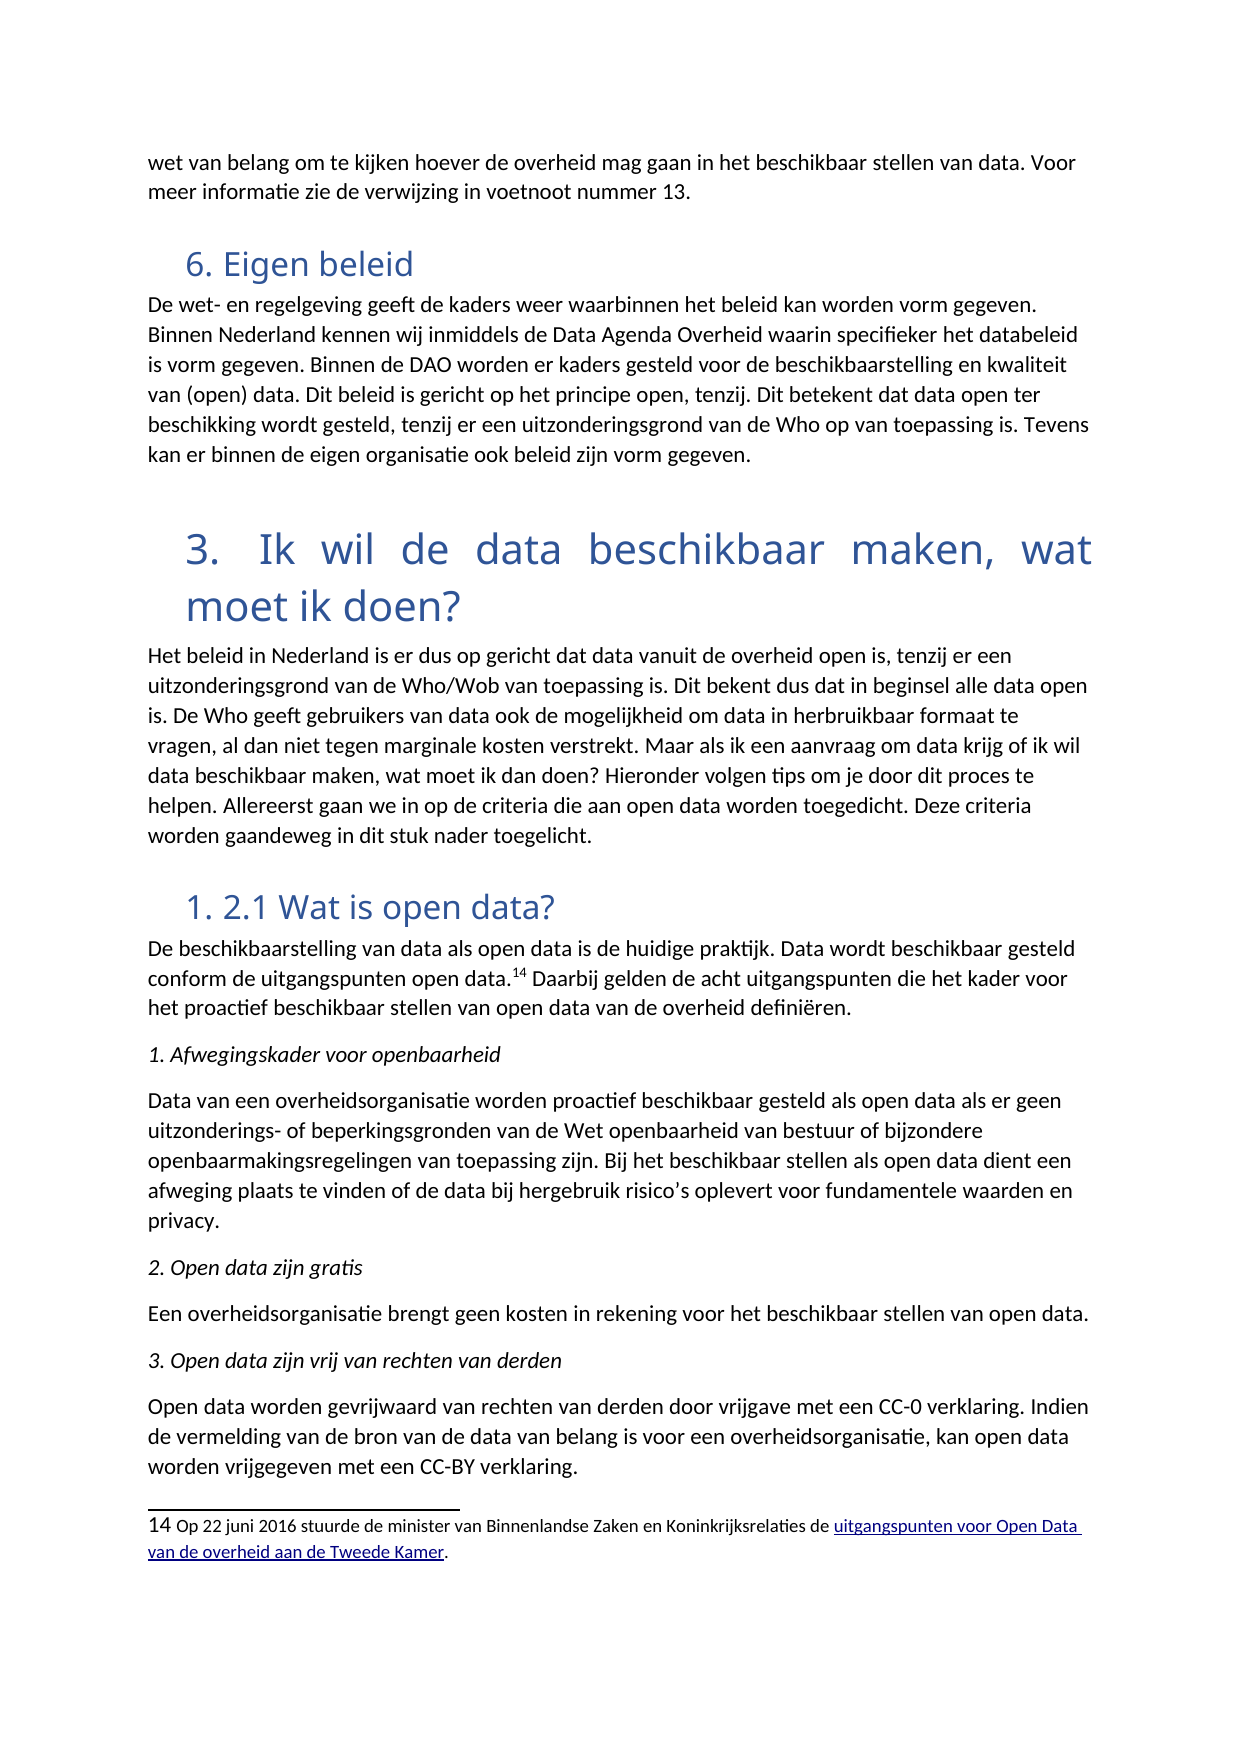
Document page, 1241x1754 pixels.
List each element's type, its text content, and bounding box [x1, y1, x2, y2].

text Het beleid in Nederland is er dus op gericht dat data vanuit de overheid open is, tenzij er een uitzonderingsgrond van de Who/Wob van toepassing is. Dit bekent dus dat in beginsel alle data open is. De Who geeft gebruikers van data ook de mogelijkheid om data in herbruikbaar formaat te vragen, al dan niet tegen marginale kosten verstrekt. Maar als ik een aanvraag om data krijg of ik wil data beschikbaar maken, wat moet ik dan doen? Hieronder volgen tips om je door dit proces te helpen. Allereerst gaan we in op de criteria die aan open data worden toegedicht. Deze criteria worden gaandeweg in dit stuk nader toegelicht. [148, 642, 1093, 849]
text 2. Open data zijn gratis [148, 1253, 1093, 1281]
subtitle Ik wil de data beschikbaar maken, wat moet ik doen? [185, 520, 1093, 633]
subtitle 2.1 Wat is open data? [185, 884, 1093, 929]
text Data van een overheidsorganisatie worden proactief beschikbaar gesteld als open data als er geen uitzonderings- of beperkingsgronden van de Wet openbaarheid van bestuur of bijzondere openbaarmakingsregelingen van toepassing zijn. Bij het beschikbaar stellen als open data dient een afweging plaats te vinden of de data bij hergebruik risico’s oplevert voor fundamentele waarden en privacy. [148, 1087, 1093, 1234]
text 3. Open data zijn vrij van rechten van derden [148, 1346, 1093, 1374]
text De wet- en regelgeving geeft de kaders weer waarbinnen het beleid kan worden vorm gegeven. Binnen Nederland kennen wij inmiddels de Data Agenda Overheid waarin specifieker het databeleid is vorm gegeven. Binnen de DAO worden er kaders gesteld voor de beschikbaarstelling en kwaliteit van (open) data. Dit beleid is gericht op het principe open, tenzij. Dit betekent dat data open ter beschikking wordt gesteld, tenzij er een uitzonderingsgrond van de Who op van toepassing is. Tevens kan er binnen de eigen organisatie ook beleid zijn vorm gegeven. [148, 290, 1093, 468]
text Een overheidsorganisatie brengt geen kosten in rekening voor het beschikbaar stellen van open data. [148, 1299, 1093, 1327]
text wet van belang om te kijken hoever de overheid mag gaan in het beschikbaar stellen van data. Voor meer informatie zie de verwijzing in voetnoot nummer 13. [148, 148, 1093, 206]
text Open data worden gevrijwaard van rechten van derden door vrijgave met een CC-0 verklaring. Indien de vermelding van de bron van de data van belang is voor een overheidsorganisatie, kan open data worden vrijgegeven met een CC-BY verklaring. [148, 1392, 1093, 1480]
text Op 22 juni 2016 stuurde de minister van Binnenlandse Zaken en Koninkrijksrelaties de uitgangspunten voor Open Data van de overheid aan de Tweede Kamer. [148, 1510, 1093, 1563]
text 1. Afwegingskader voor openbaarheid [148, 1040, 1093, 1068]
subtitle Eigen beleid [185, 241, 1093, 286]
text De beschikbaarstelling van data als open data is de huidige praktijk. Data wordt beschikbaar gesteld conform de uitgangspunten open data. Daarbij gelden de acht uitgangspunten die het kader voor het proactief beschikbaar stellen van open data van de overheid definiëren. [148, 934, 1093, 1022]
